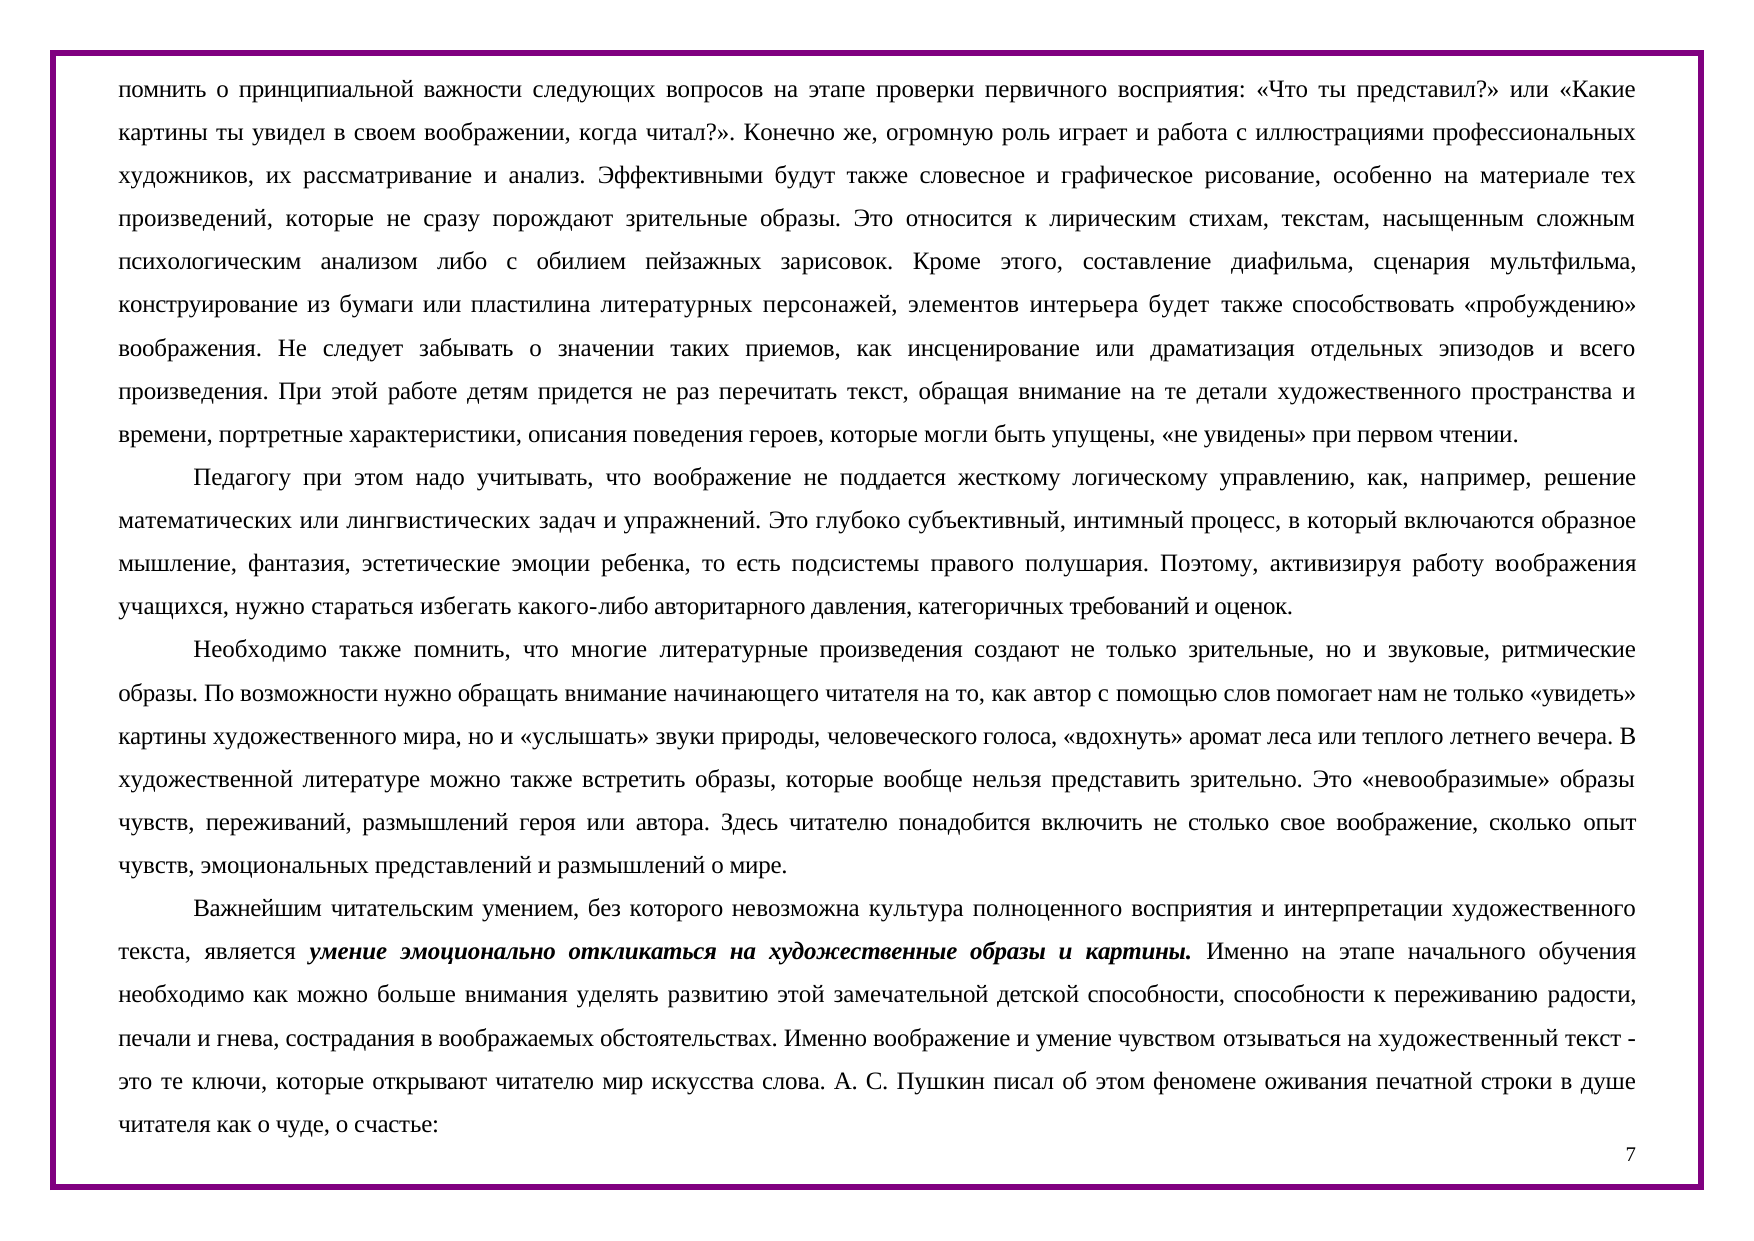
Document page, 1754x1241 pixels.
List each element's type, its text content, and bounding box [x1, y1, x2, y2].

text Педагогу при этом надо учитывать, что воображение не поддается жесткому логическому управлению, как, например, решение математических или лингвистических задач и упражнений. Это глубоко субъективный, интимный процесс, в который включаются образное мышление, фантазия, эстетические эмоции ребенка, то есть подсистемы правого полушария. Поэтому, активизируя работу воображения учащихся, нужно стараться избегать какого-либо авторитарного давления, категоричных требований и оценок. [118, 462, 1636, 620]
text Необходимо также помнить, что многие литературные произведения создают не только зрительные, но и звуковые, ритмические образы. По возможности нужно обращать внимание начинающего читателя на то, как автор с помощью слов помогает нам не только «увидеть» картины художественного мира, но и «услышать» звуки природы, человеческого голоса, «вдохнуть» аромат леса или теплого летнего вечера. В художественной литературе можно также встретить образы, которые вообще нельзя представить зрительно. Это «невообразимые» образы чувств, переживаний, размышлений героя или автора. Здесь читателю понадобится включить не столько свое воображение, сколько опыт чувств, эмоциональных представлений и размышлений о мире. [118, 634, 1636, 879]
text Важнейшим читательским умением, без которого невозможна культура полноценного восприятия и интерпретации художественного текста, является умение эмоционально откликаться на художественные образы и картины. Именно на этапе начального обучения необходимо как можно больше внимания уделять развитию этой замечательной детской способности, способности к переживанию радости, печали и гнева, сострадания в воображаемых обстоятельствах. Именно воображение и умение чувством отзываться на художественный текст - это те ключи, которые открывают читателю мир искусства слова. А. С. Пушкин писал об этом феномене оживания печатной строки в душе читателя как о чуде, о счастье: [118, 893, 1636, 1138]
text помнить о принципиальной важности следующих вопросов на этапе проверки первичного восприятия: «Что ты представил?» или «Какие картины ты увидел в своем воображении, когда читал?». Конечно же, огромную роль играет и работа с иллюстрациями профессиональных художников, их рассматривание и анализ. Эффективными будут также словесное и графическое рисование, особенно на материале тех произведений, которые не сразу порождают зрительные образы. Это относится к лирическим стихам, текстам, насыщенным сложным психологическим анализом либо с обилием пейзажных зарисовок. Кроме этого, составление диафильма, сценария мультфильма, конструирование из бумаги или пластилина литературных персонажей, элементов интерьера будет также способствовать «пробуждению» воображения. Не следует забывать о значении таких приемов, как инсценирование или драматизация отдельных эпизодов и всего произведения. При этой работе детям придется не раз перечитать текст, обращая внимание на те детали художественного пространства и времени, портретные характеристики, описания поведения героев, которые могли быть упущены, «не увидены» при первом чтении. [118, 74, 1636, 448]
